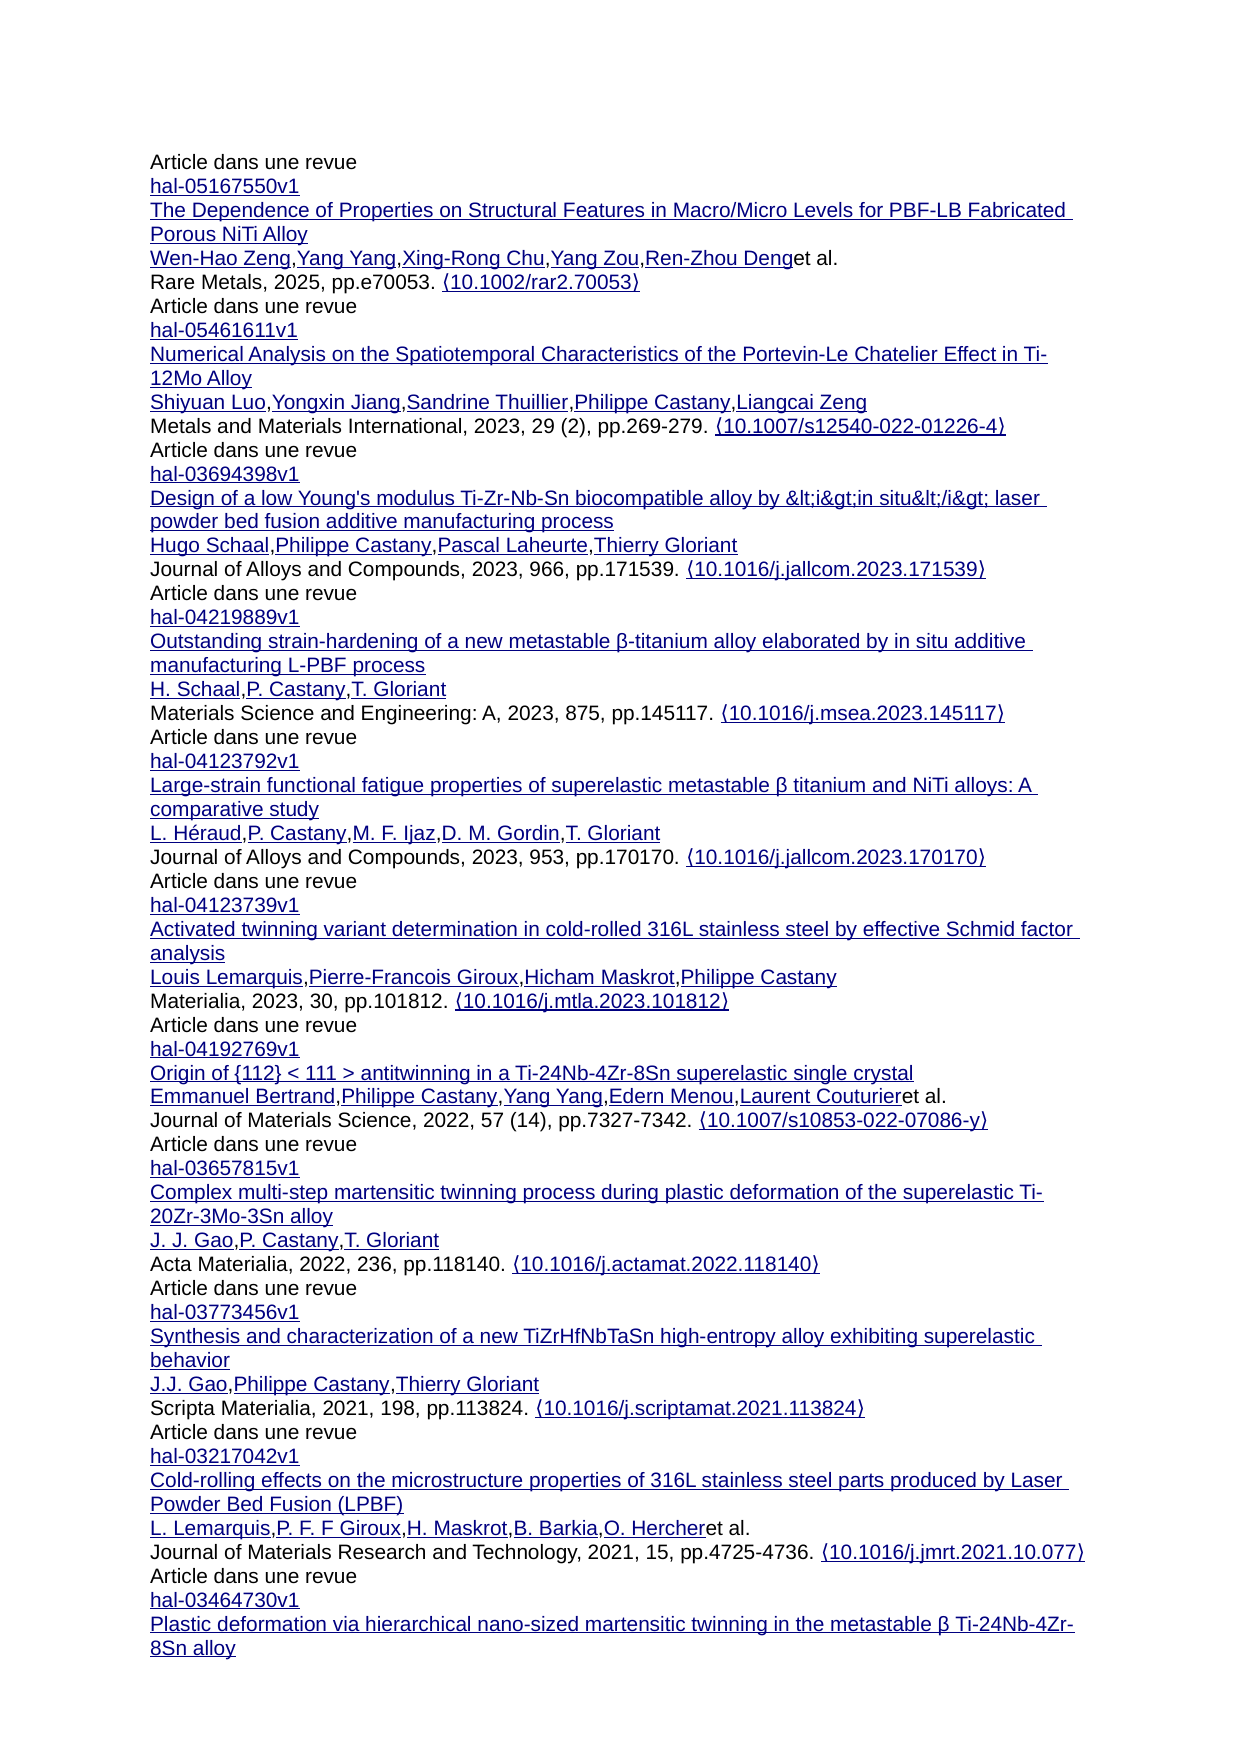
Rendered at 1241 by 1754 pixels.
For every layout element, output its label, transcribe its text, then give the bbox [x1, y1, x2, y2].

table_cell Design of a low Young's modulus Ti-Zr-Nb-Sn biocompatible alloy by &lt;i&gt;in situ&lt;/i&gt; laser powder bed fusion additive manufacturing process Hugo Schaal,Philippe Castany,Pascal Laheurte,Thierry Gloriant Journal of Alloys and Compounds, 2023, 966, pp.171539. ⟨10.1016/j.jallcom.2023.171539⟩ Article dans une revue hal-04219889v1 [150, 485, 1090, 629]
table_cell The Dependence of Properties on Structural Features in Macro/Micro Levels for PBF-LB Fabricated Porous NiTi Alloy Wen-Hao Zeng,Yang Yang,Xing-Rong Chu,Yang Zou,Ren-Zhou Denget al. Rare Metals, 2025, pp.e70053. ⟨10.1002/rar2.70053⟩ Article dans une revue hal-05461611v1 [150, 198, 1090, 342]
table_cell Outstanding strain-hardening of a new metastable β-titanium alloy elaborated by in situ additive manufacturing L-PBF process H. Schaal,P. Castany,T. Gloriant Materials Science and Engineering: A, 2023, 875, pp.145117. ⟨10.1016/j.msea.2023.145117⟩ Article dans une revue hal-04123792v1 [150, 629, 1090, 773]
table_cell Plastic deformation via hierarchical nano-sized martensitic twinning in the metastable β Ti-24Nb-4Zr-8Sn alloy [150, 1611, 1090, 1659]
table_cell Origin of {112} < 111 > antitwinning in a Ti-24Nb-4Zr-8Sn superelastic single crystal Emmanuel Bertrand,Philippe Castany,Yang Yang,Edern Menou,Laurent Couturieret al. Journal of Materials Science, 2022, 57 (14), pp.7327-7342. ⟨10.1007/s10853-022-07086-y⟩ Article dans une revue hal-03657815v1 [150, 1060, 1090, 1180]
table_cell Large-strain functional fatigue properties of superelastic metastable β titanium and NiTi alloys: A comparative study L. Héraud,P. Castany,M. F. Ijaz,D. M. Gordin,T. Gloriant Journal of Alloys and Compounds, 2023, 953, pp.170170. ⟨10.1016/j.jallcom.2023.170170⟩ Article dans une revue hal-04123739v1 [150, 773, 1090, 917]
table_cell Numerical Analysis on the Spatiotemporal Characteristics of the Portevin-Le Chatelier Effect in Ti-12Mo Alloy Shiyuan Luo,Yongxin Jiang,Sandrine Thuillier,Philippe Castany,Liangcai Zeng Metals and Materials International, 2023, 29 (2), pp.269-279. ⟨10.1007/s12540-022-01226-4⟩ Article dans une revue hal-03694398v1 [150, 342, 1090, 485]
table_cell Complex multi-step martensitic twinning process during plastic deformation of the superelastic Ti-20Zr-3Mo-3Sn alloy J. J. Gao,P. Castany,T. Gloriant Acta Materialia, 2022, 236, pp.118140. ⟨10.1016/j.actamat.2022.118140⟩ Article dans une revue hal-03773456v1 [150, 1180, 1090, 1324]
table_cell Cold-rolling effects on the microstructure properties of 316L stainless steel parts produced by Laser Powder Bed Fusion (LPBF) L. Lemarquis,P. F. F Giroux,H. Maskrot,B. Barkia,O. Hercheret al. Journal of Materials Research and Technology, 2021, 15, pp.4725-4736. ⟨10.1016/j.jmrt.2021.10.077⟩ Article dans une revue hal-03464730v1 [150, 1468, 1090, 1611]
table_cell Article dans une revue hal-05167550v1 [150, 150, 1090, 198]
table_cell Activated twinning variant determination in cold-rolled 316L stainless steel by effective Schmid factor analysis Louis Lemarquis,Pierre-Francois Giroux,Hicham Maskrot,Philippe Castany Materialia, 2023, 30, pp.101812. ⟨10.1016/j.mtla.2023.101812⟩ Article dans une revue hal-04192769v1 [150, 917, 1090, 1060]
table_cell Synthesis and characterization of a new TiZrHfNbTaSn high-entropy alloy exhibiting superelastic behavior J.J. Gao,Philippe Castany,Thierry Gloriant Scripta Materialia, 2021, 198, pp.113824. ⟨10.1016/j.scriptamat.2021.113824⟩ Article dans une revue hal-03217042v1 [150, 1324, 1090, 1468]
